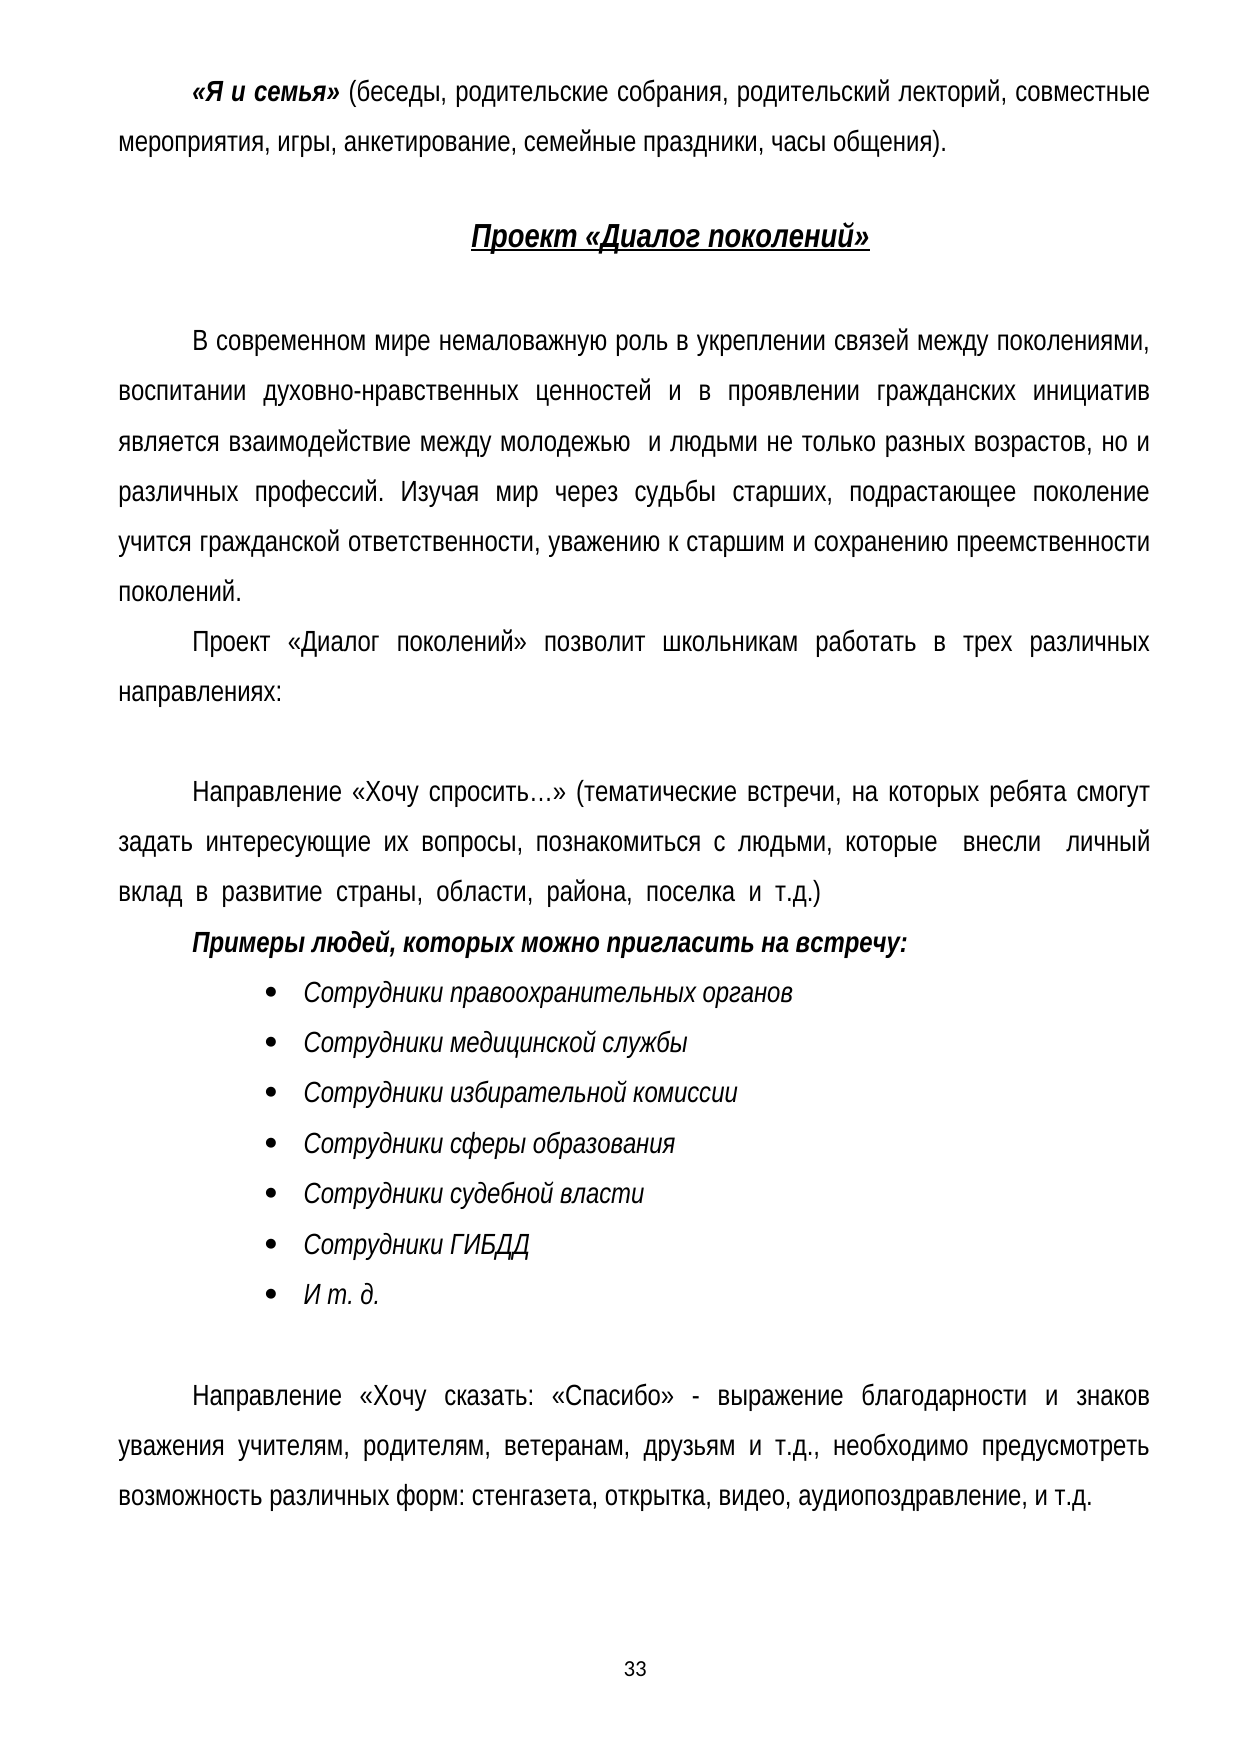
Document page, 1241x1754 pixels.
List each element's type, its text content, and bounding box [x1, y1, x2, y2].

list Сотрудники избирательной комиссии [192, 1076, 1152, 1109]
list Сотрудники правоохранительных органов [192, 975, 1152, 1008]
list Сотрудники медицинской службы [192, 1025, 1152, 1059]
text Направление «Хочу сказать: «Спасибо» - выражение благодарности и знаков уважения учителям, родителям, ветеранам, друзьям и т.д., необходимо предусмотреть возможность различных форм: стенгазета, открытка, видео, аудиопоздравление, и т.д. [118, 1378, 1152, 1511]
list Сотрудники ГИБДД [192, 1227, 1152, 1261]
text «Я и семья» (беседы, родительские собрания, родительский лекторий, совместные мероприятия, игры, анкетирование, семейные праздники, часы общения). [118, 74, 1152, 157]
text Проект «Диалог поколений» [118, 216, 1152, 254]
list Сотрудники сферы образования [192, 1126, 1152, 1160]
text Примеры людей, которых можно пригласить на встречу: [118, 925, 1152, 958]
text Направление «Хочу спросить…» (тематические встречи, на которых ребята смогут задать интересующие их вопросы, познакомиться с людьми, которые внесли личный вклад в развитие страны, области, района, поселка и т.д.) [118, 774, 1152, 908]
text В современном мире немаловажную роль в укреплении связей между поколениями, воспитании духовно-нравственных ценностей и в проявлении гражданских инициатив является взаимодействие между молодежью и людьми не только разных возрастов, но и различных профессий. Изучая мир через судьбы старших, подрастающее поколение учится гражданской ответственности, уважению к старшим и сохранению преемственности поколений. [118, 323, 1152, 607]
list Сотрудники судебной власти [192, 1176, 1152, 1210]
text Проект «Диалог поколений» позволит школьникам работать в трех различных направлениях: [118, 624, 1152, 708]
list И т. д. [192, 1277, 1152, 1311]
